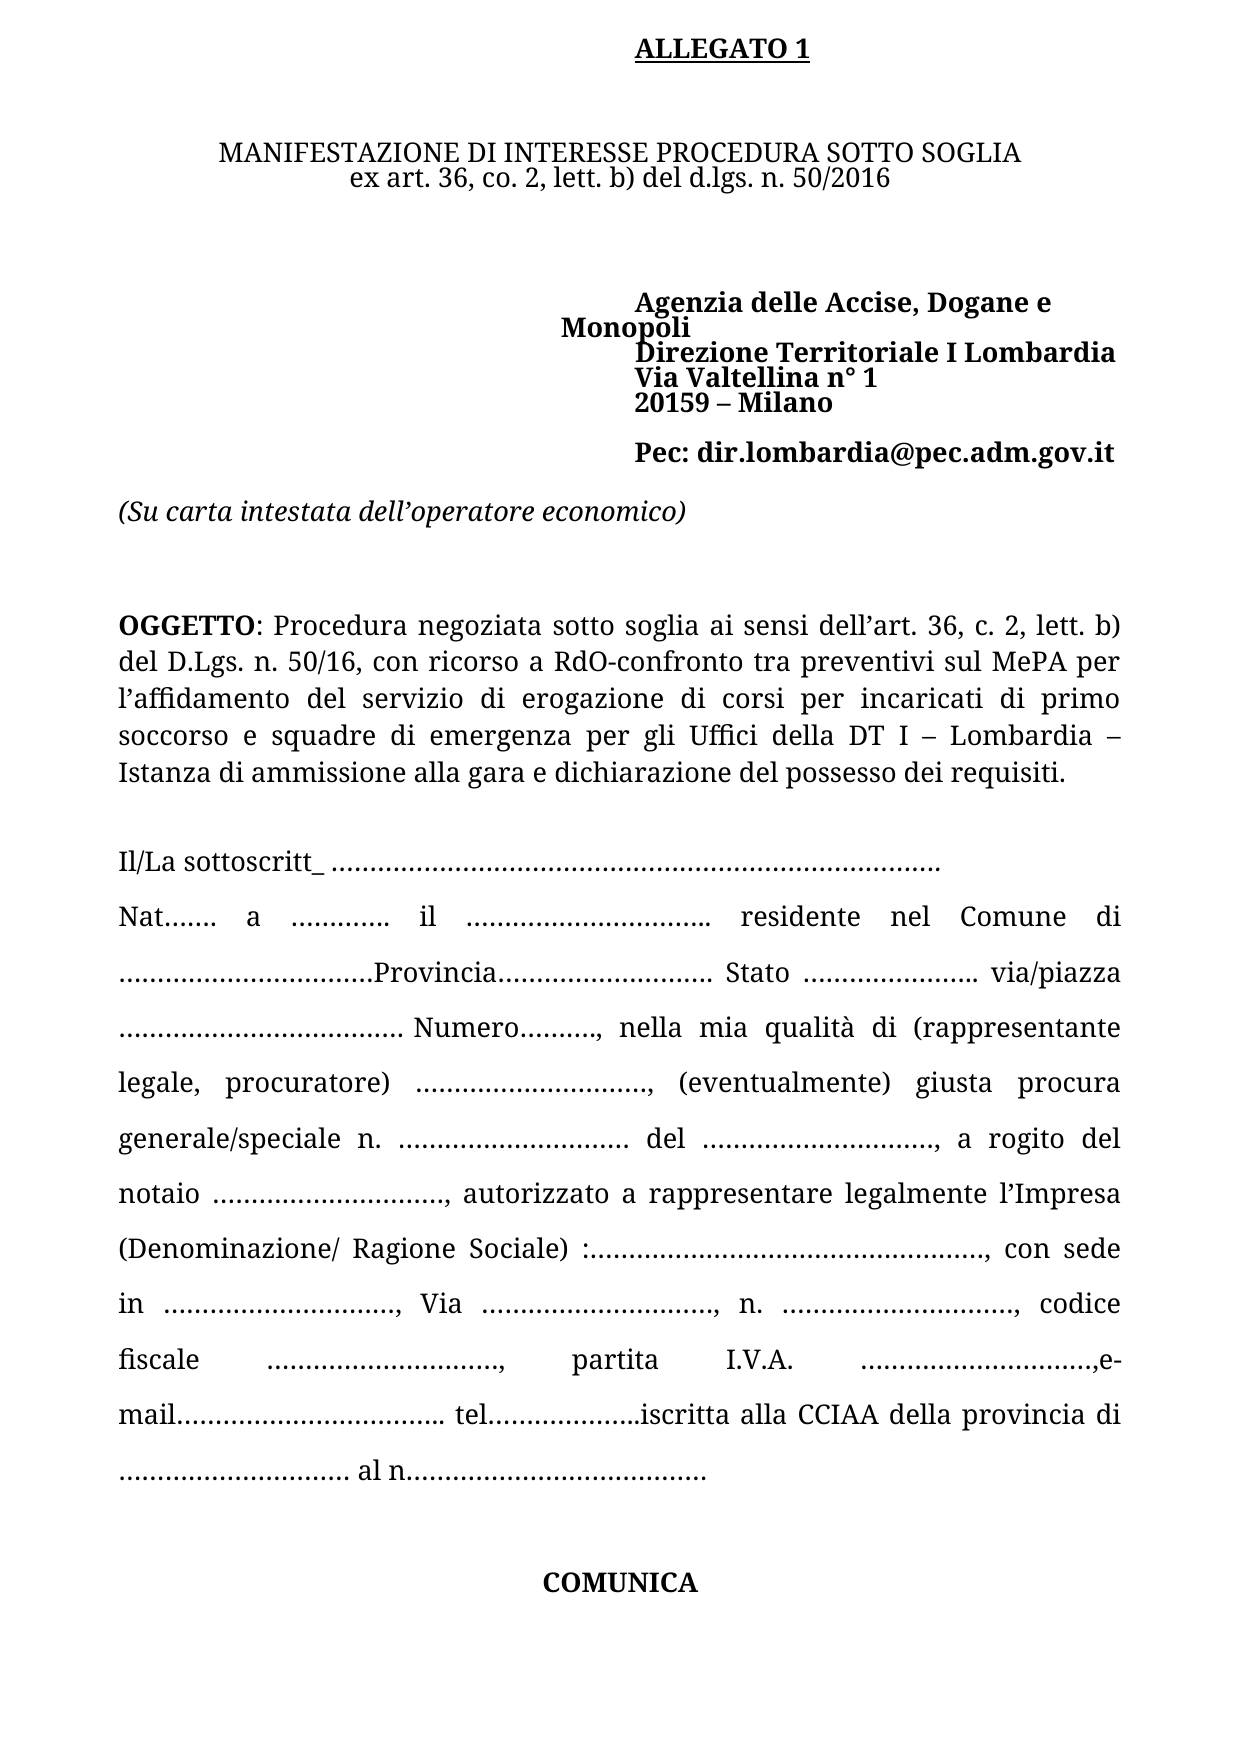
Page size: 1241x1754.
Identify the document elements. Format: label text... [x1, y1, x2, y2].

text (Su carta intestata dell’operatore economico) [118, 493, 1122, 530]
text Nat……. a …………. il ………………………….. residente nel Comune di ……………………………Provincia………………………. Stato ………………….. via/piazza ………………………………. Numero………., nella mia qualità di (rappresentante legale, procuratore) …………………………, (eventualmente) giusta procura generale/speciale n. ………………………… del …………………………, a rogito del notaio …………………………, autorizzato a rappresentare legalmente l’Impresa (Denominazione/ Ragione Sociale) :……………………………………………, con sede in …………………………, Via …………………………, n. …………………………, codice fiscale …………………………, partita I.V.A. …………………………,e-mail…………………………….. tel………………..iscritta alla CCIAA della provincia di ………………………… al n………………………………… [118, 898, 1122, 1488]
text ALLEGATO 1 [118, 29, 1122, 66]
text Agenzia delle Accise, Dogane e Monopoli [561, 293, 1122, 343]
text 20159 – Milano [561, 393, 1122, 418]
text OGGETTO: Procedura negoziata sotto soglia ai sensi dell’art. 36, c. 2, lett. b) del D.Lgs. n. 50/16, con ricorso a RdO-confronto tra preventivi sul MePA per l’affidamento del servizio di erogazione di corsi per incaricati di primo soccorso e squadre di emergenza per gli Uffici della DT I – Lombardia – Istanza di ammissione alla gara e dichiarazione del possesso dei requisiti. [118, 606, 1122, 790]
text COMUNICA [118, 1564, 1122, 1601]
text Direzione Territoriale I Lombardia [635, 343, 1122, 368]
text Pec: dir.lombardia@pec.adm.gov.it [561, 443, 1122, 468]
text ex art. 36, co. 2, lett. b) del d.lgs. n. 50/2016 [118, 168, 1122, 193]
text MANIFESTAZIONE DI INTERESSE PROCEDURA SOTTO SOGLIA [118, 143, 1122, 168]
text Il/La sottoscritt_ ……………………………………………………………………. [118, 842, 1122, 879]
text Via Valtellina n° 1 [561, 368, 1122, 393]
